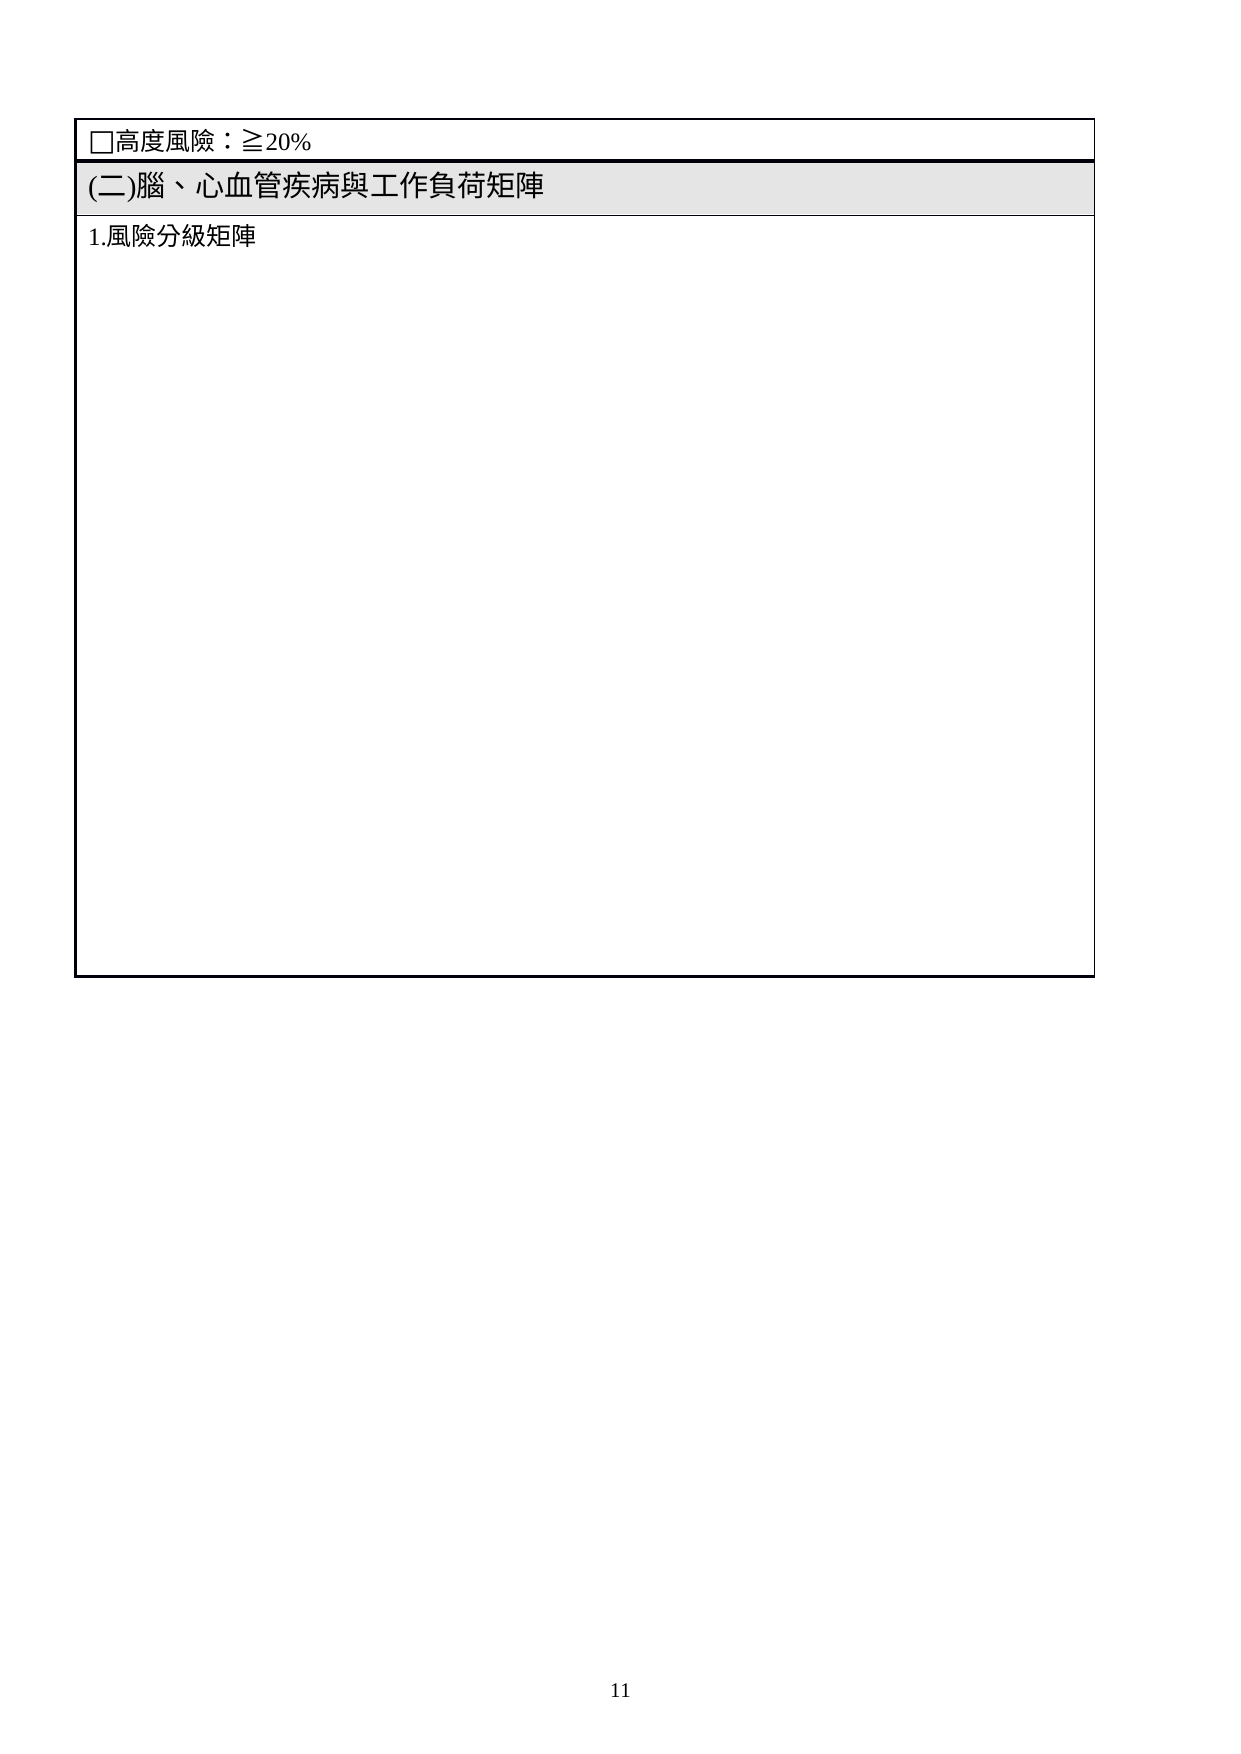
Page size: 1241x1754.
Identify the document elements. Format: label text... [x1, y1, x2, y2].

table_cell (二)腦、心血管疾病與工作負荷矩陣 [77, 163, 1094, 214]
table_cell 1.風險分級矩陣 [77, 216, 1094, 975]
table_cell □高度風險：≧20% [77, 120, 1094, 159]
